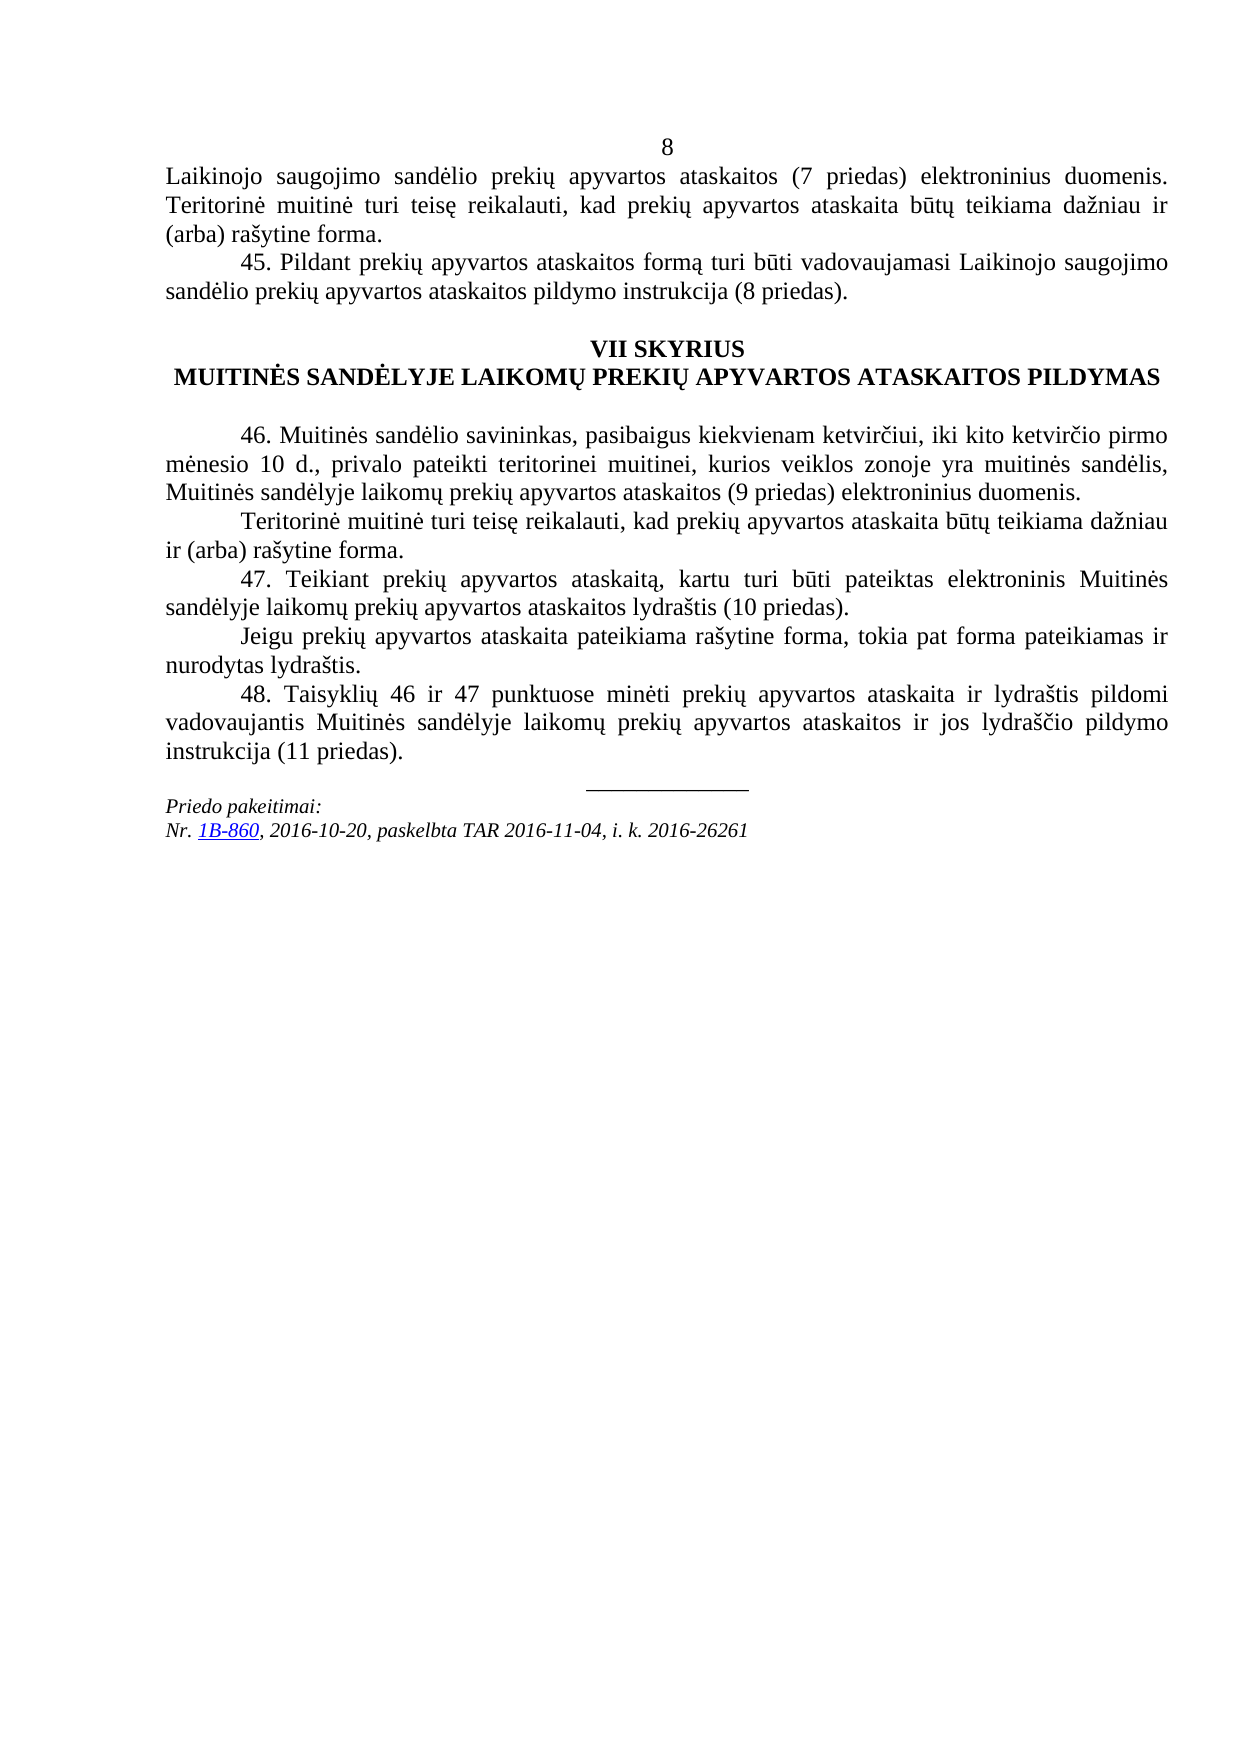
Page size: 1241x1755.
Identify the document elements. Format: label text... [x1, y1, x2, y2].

text Priedo pakeitimai: [165, 794, 1169, 818]
text 45. Pildant prekių apyvartos ataskaitos formą turi būti vadovaujamasi Laikinojo saugojimo sandėlio prekių apyvartos ataskaitos pildymo instrukcija (8 priedas). [165, 247, 1169, 305]
text _____________ [165, 765, 1169, 794]
text Jeigu prekių apyvartos ataskaita pateikiama rašytine forma, tokia pat forma pateikiamas ir nurodytas lydraštis. [165, 621, 1169, 679]
text 46. Muitinės sandėlio savininkas, pasibaigus kiekvienam ketvirčiui, iki kito ketvirčio pirmo mėnesio 10 d., privalo pateikti teritorinei muitinei, kurios veiklos zonoje yra muitinės sandėlis, Muitinės sandėlyje laikomų prekių apyvartos ataskaitos (9 priedas) elektroninius duomenis. [165, 420, 1169, 506]
text Teritorinė muitinė turi teisę reikalauti, kad prekių apyvartos ataskaita būtų teikiama dažniau ir (arba) rašytine forma. [165, 506, 1169, 564]
text Nr. 1B-860, 2016-10-20, paskelbta TAR 2016-11-04, i. k. 2016-26261 [165, 818, 1169, 842]
text Laikinojo saugojimo sandėlio prekių apyvartos ataskaitos (7 priedas) elektroninius duomenis. Teritorinė muitinė turi teisę reikalauti, kad prekių apyvartos ataskaita būtų teikiama dažniau ir (arba) rašytine forma. [165, 161, 1169, 247]
text 47. Teikiant prekių apyvartos ataskaitą, kartu turi būti pateiktas elektroninis Muitinės sandėlyje laikomų prekių apyvartos ataskaitos lydraštis (10 priedas). [165, 564, 1169, 621]
text VII SKYRIUS [165, 334, 1169, 362]
text 48. Taisyklių 46 ir 47 punktuose minėti prekių apyvartos ataskaita ir lydraštis pildomi vadovaujantis Muitinės sandėlyje laikomų prekių apyvartos ataskaitos ir jos lydraščio pildymo instrukcija (11 priedas). [165, 679, 1169, 765]
text MUITINĖS SANDĖLYJE LAIKOMŲ PREKIŲ APYVARTOS ATASKAITOS PILDYMAS [165, 362, 1169, 391]
